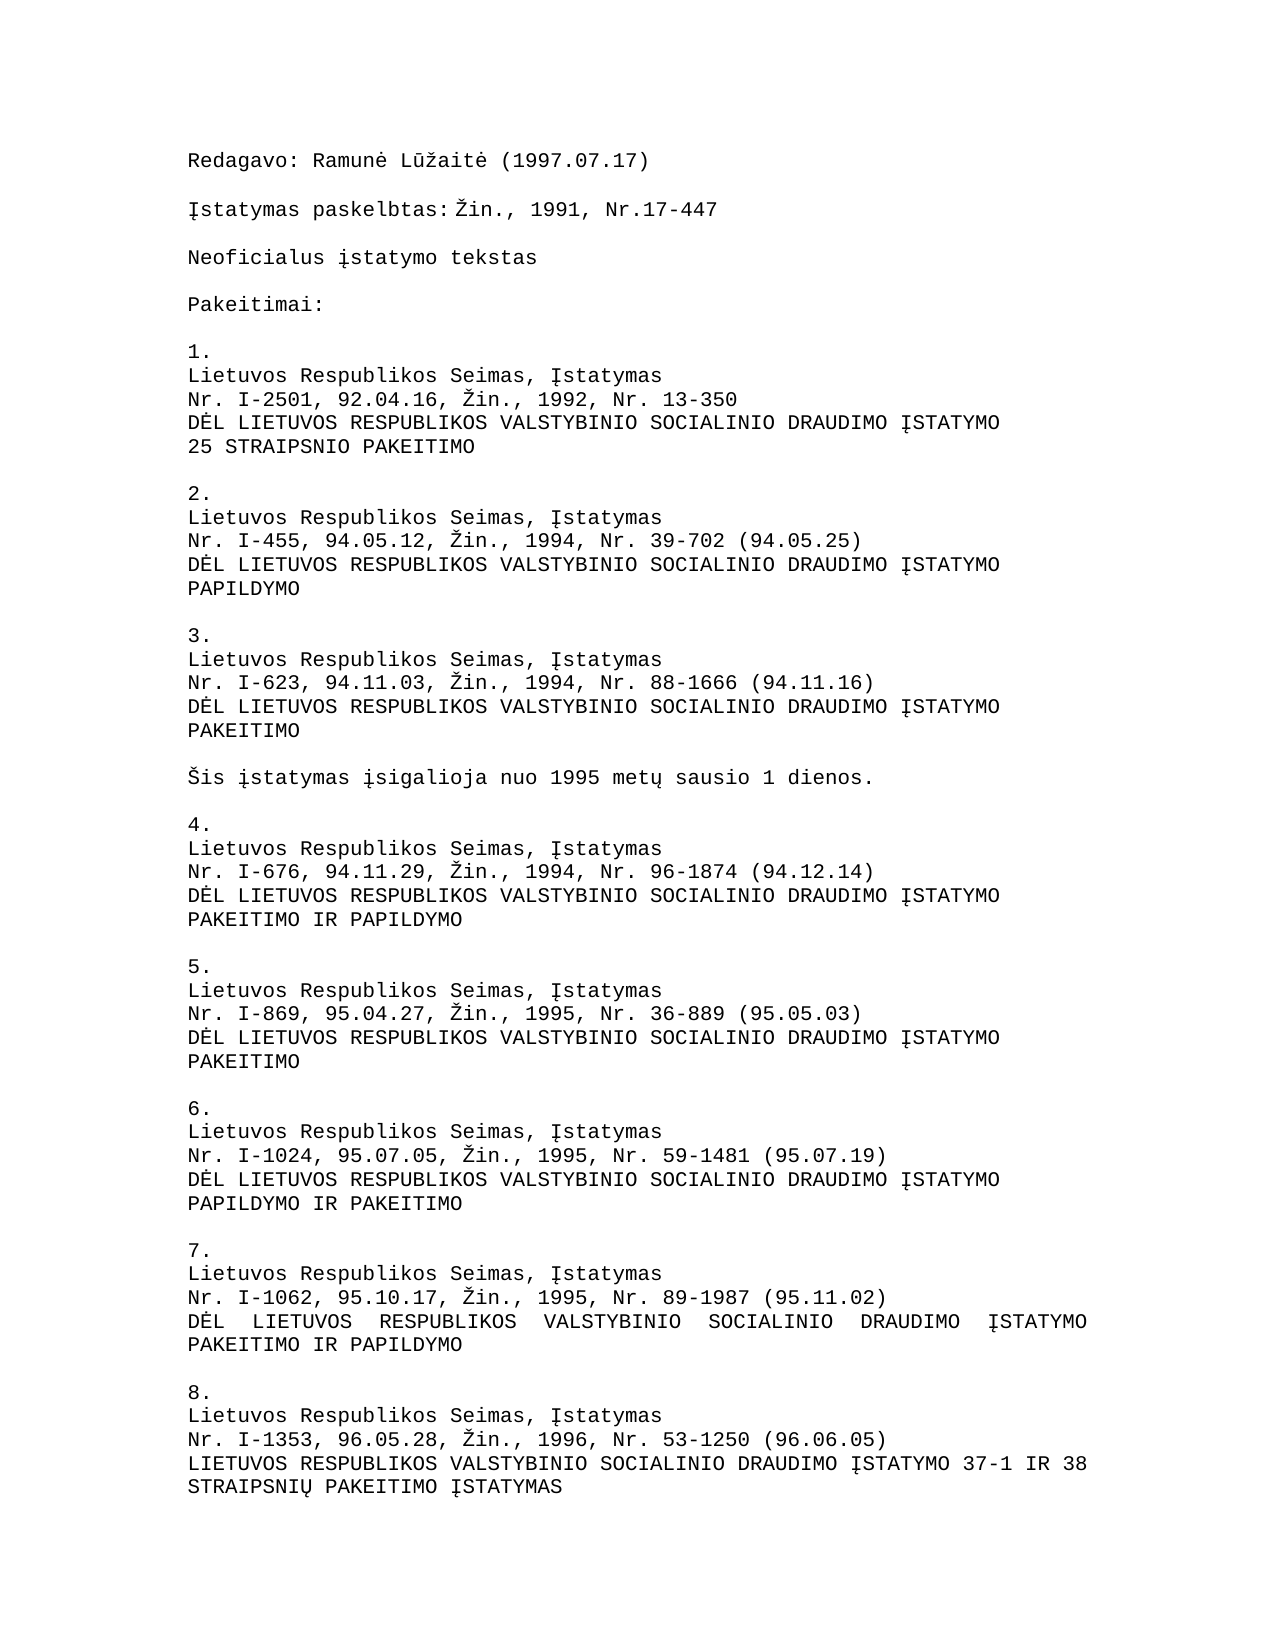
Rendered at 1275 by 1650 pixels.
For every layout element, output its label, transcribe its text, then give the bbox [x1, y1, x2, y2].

text PAKEITIMO IR PAPILDYMO [187, 909, 1087, 932]
text Lietuvos Respublikos Seimas, Įstatymas [187, 1405, 1087, 1429]
text Nr. I-676, 94.11.29, Žin., 1994, Nr. 96-1874 (94.12.14) [187, 861, 1087, 885]
text 3. [187, 625, 1087, 649]
text DĖL LIETUVOS RESPUBLIKOS VALSTYBINIO SOCIALINIO DRAUDIMO ĮSTATYMO [187, 554, 1087, 578]
text DĖL LIETUVOS RESPUBLIKOS VALSTYBINIO SOCIALINIO DRAUDIMO ĮSTATYMO [187, 412, 1087, 436]
text DĖL LIETUVOS RESPUBLIKOS VALSTYBINIO SOCIALINIO DRAUDIMO ĮSTATYMO [187, 1027, 1087, 1051]
text 25 STRAIPSNIO PAKEITIMO [187, 436, 1087, 459]
text Lietuvos Respublikos Seimas, Įstatymas [187, 649, 1087, 672]
text Lietuvos Respublikos Seimas, Įstatymas [187, 980, 1087, 1003]
text 8. [187, 1382, 1087, 1405]
text Redagavo: Ramunė Lūžaitė (1997.07.17) [187, 150, 1087, 174]
text PAPILDYMO IR PAKEITIMO [187, 1192, 1087, 1216]
text 2. [187, 483, 1087, 507]
text 5. [187, 956, 1087, 980]
text 1. [187, 341, 1087, 365]
text Neoficialus įstatymo tekstas [187, 247, 1087, 270]
text Įstatymas paskelbtas: Žin., 1991, Nr.17-447 [187, 197, 1087, 223]
text 6. [187, 1098, 1087, 1122]
text DĖL LIETUVOS RESPUBLIKOS VALSTYBINIO SOCIALINIO DRAUDIMO ĮSTATYMO [187, 1169, 1087, 1192]
text Nr. I-1024, 95.07.05, Žin., 1995, Nr. 59-1481 (95.07.19) [187, 1145, 1087, 1169]
text DĖL LIETUVOS RESPUBLIKOS VALSTYBINIO SOCIALINIO DRAUDIMO ĮSTATYMO [187, 696, 1087, 719]
text PAKEITIMO [187, 1051, 1087, 1074]
text Nr. I-1353, 96.05.28, Žin., 1996, Nr. 53-1250 (96.06.05) [187, 1429, 1087, 1453]
text 4. [187, 814, 1087, 838]
text Lietuvos Respublikos Seimas, Įstatymas [187, 1122, 1087, 1145]
text Lietuvos Respublikos Seimas, Įstatymas [187, 365, 1087, 388]
text PAKEITIMO [187, 719, 1087, 743]
text 7. [187, 1240, 1087, 1263]
text Nr. I-2501, 92.04.16, Žin., 1992, Nr. 13-350 [187, 388, 1087, 412]
text Nr. I-455, 94.05.12, Žin., 1994, Nr. 39-702 (94.05.25) [187, 530, 1087, 554]
text Šis įstatymas įsigalioja nuo 1995 metų sausio 1 dienos. [187, 767, 1087, 791]
text Lietuvos Respublikos Seimas, Įstatymas [187, 838, 1087, 861]
text Lietuvos Respublikos Seimas, Įstatymas [187, 507, 1087, 530]
text Nr. I-869, 95.04.27, Žin., 1995, Nr. 36-889 (95.05.03) [187, 1003, 1087, 1027]
text Pakeitimai: [187, 294, 1087, 318]
text LIETUVOS RESPUBLIKOS VALSTYBINIO SOCIALINIO DRAUDIMO ĮSTATYMO 37-1 IR 38 STRAIPSNIŲ PAKEITIMO ĮSTATYMAS [187, 1453, 1087, 1500]
text Lietuvos Respublikos Seimas, Įstatymas [187, 1263, 1087, 1287]
text Nr. I-1062, 95.10.17, Žin., 1995, Nr. 89-1987 (95.11.02) [187, 1287, 1087, 1311]
text PAPILDYMO [187, 578, 1087, 601]
text DĖL LIETUVOS RESPUBLIKOS VALSTYBINIO SOCIALINIO DRAUDIMO ĮSTATYMO PAKEITIMO IR PAPILDYMO [187, 1311, 1087, 1358]
text DĖL LIETUVOS RESPUBLIKOS VALSTYBINIO SOCIALINIO DRAUDIMO ĮSTATYMO [187, 885, 1087, 909]
text Nr. I-623, 94.11.03, Žin., 1994, Nr. 88-1666 (94.11.16) [187, 672, 1087, 696]
